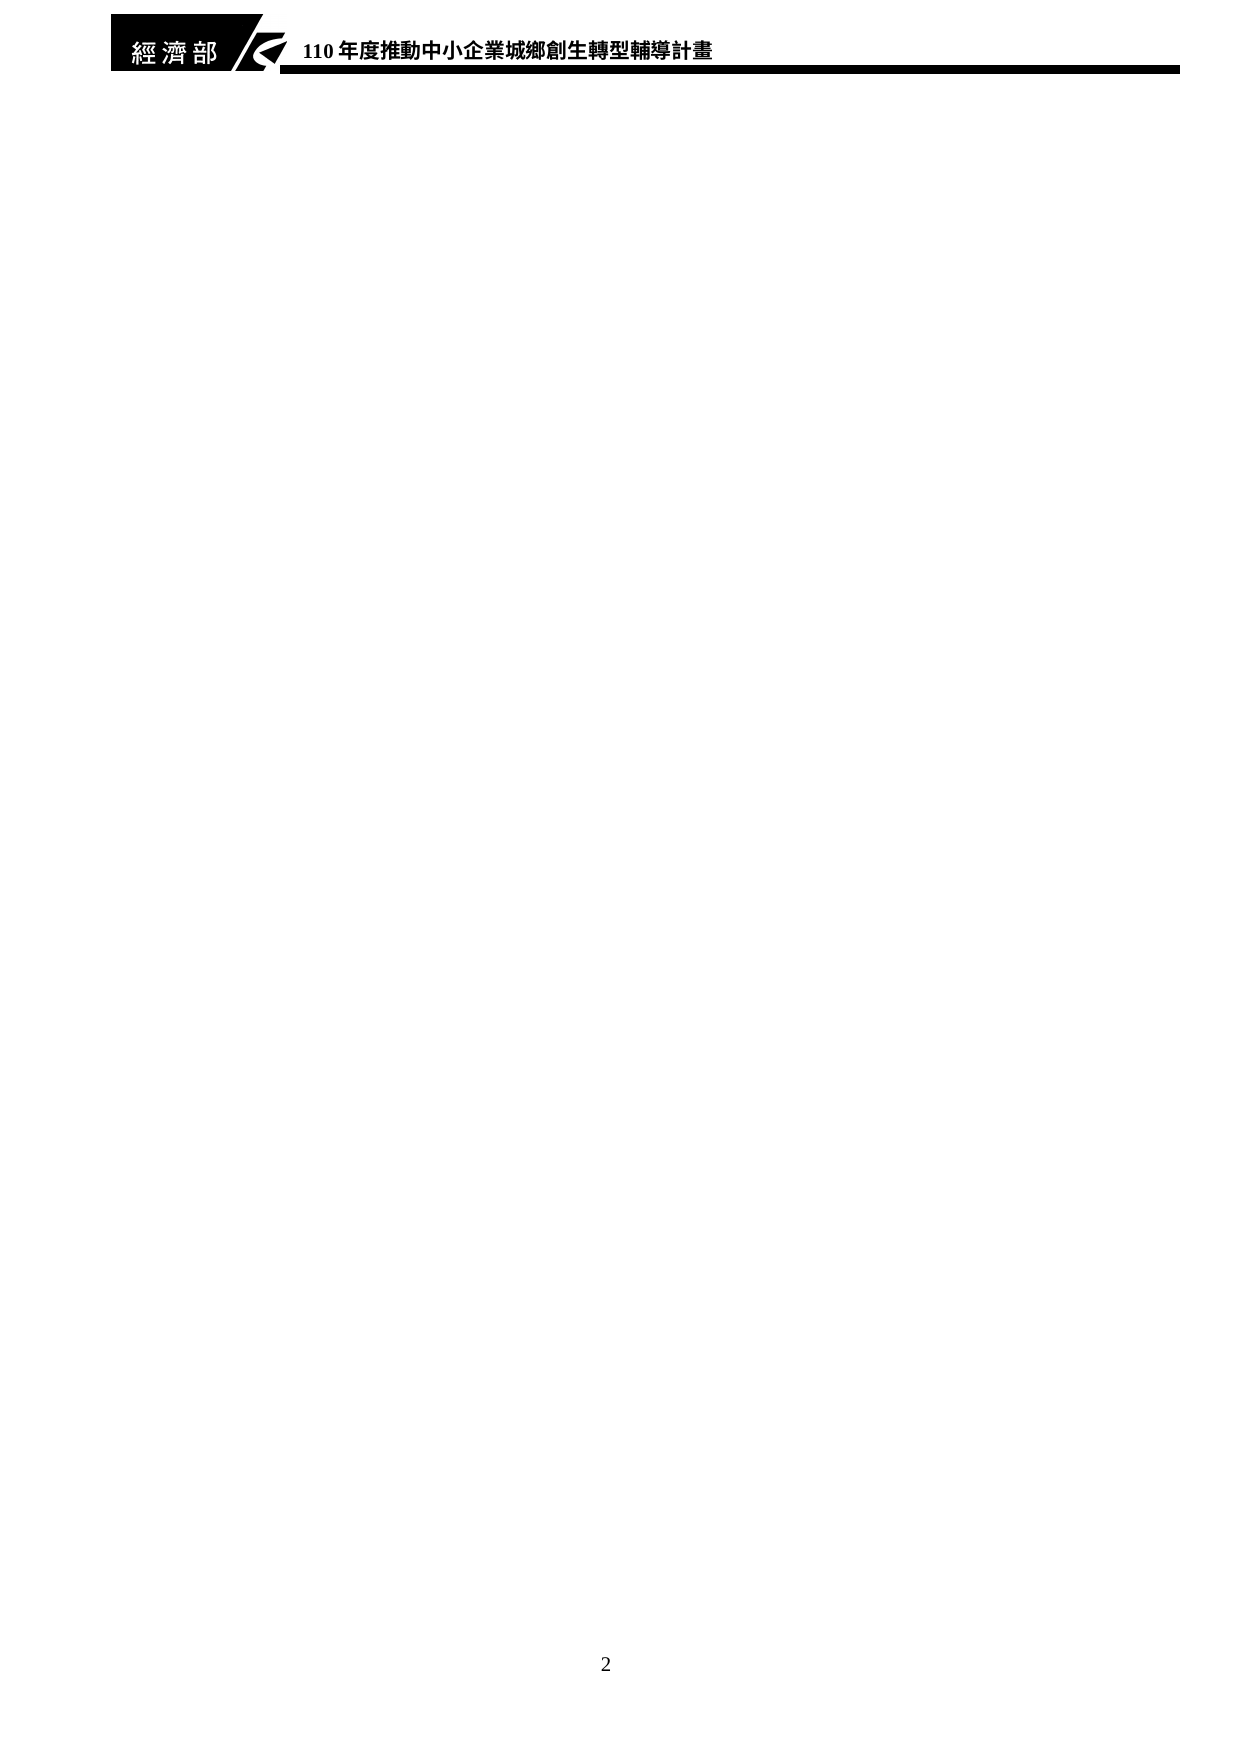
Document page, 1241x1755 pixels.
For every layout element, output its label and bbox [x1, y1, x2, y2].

picture [111, 14, 287, 71]
